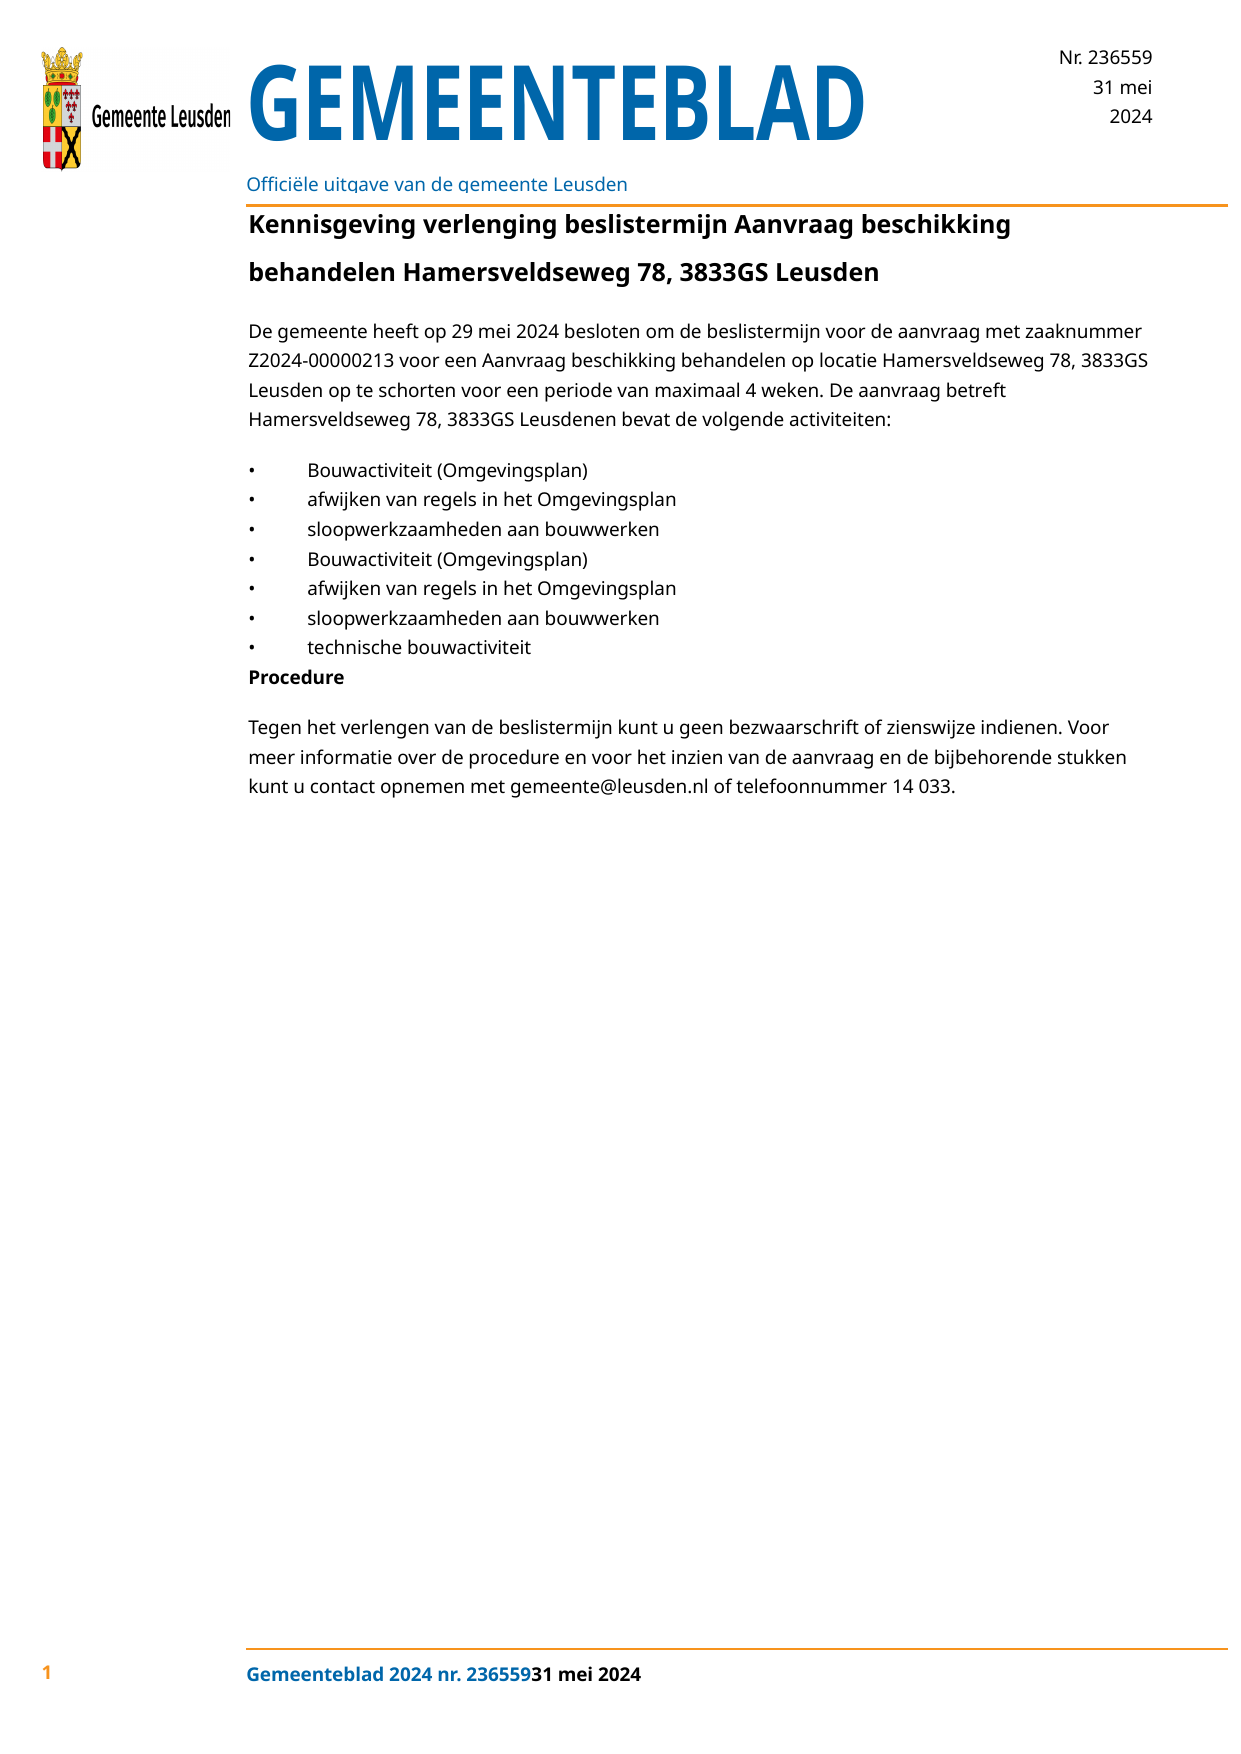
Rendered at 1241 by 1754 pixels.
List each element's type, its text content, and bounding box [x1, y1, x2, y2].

list sloopwerkzaamheden aan bouwwerken [248, 516, 1152, 542]
text Kennisgeving verlenging beslistermijn Aanvraag beschikking behandelen Hamersveldseweg 78, 3833GS Leusden [248, 207, 1152, 288]
list Bouwactiviteit (Omgevingsplan) [248, 546, 1152, 572]
list technische bouwactiviteit [248, 634, 1152, 660]
text Procedure [248, 664, 1152, 690]
list afwijken van regels in het Omgevingsplan [248, 487, 1152, 512]
list Bouwactiviteit (Omgevingsplan) [248, 457, 1152, 483]
list sloopwerkzaamheden aan bouwwerken [248, 605, 1152, 631]
text De gemeente heeft op 29 mei 2024 besloten om de beslistermijn voor de aanvraag met zaaknummer Z2024-00000213 voor een Aanvraag beschikking behandelen op locatie Hamersveldseweg 78, 3833GS Leusden op te schorten voor een periode van maximaal 4 weken. De aanvraag betreft Hamersveldseweg 78, 3833GS Leusdenen bevat de volgende activiteiten: [248, 318, 1152, 432]
list afwijken van regels in het Omgevingsplan [248, 575, 1152, 601]
picture [41, 47, 231, 172]
text Tegen het verlengen van de beslistermijn kunt u geen bezwaarschrift of zienswijze indienen. Voor meer informatie over de procedure en voor het inzien van de aanvraag en de bijbehorende stukken kunt u contact opnemen met gemeente@leusden.nl of telefoonnummer 14 033. [248, 714, 1152, 799]
